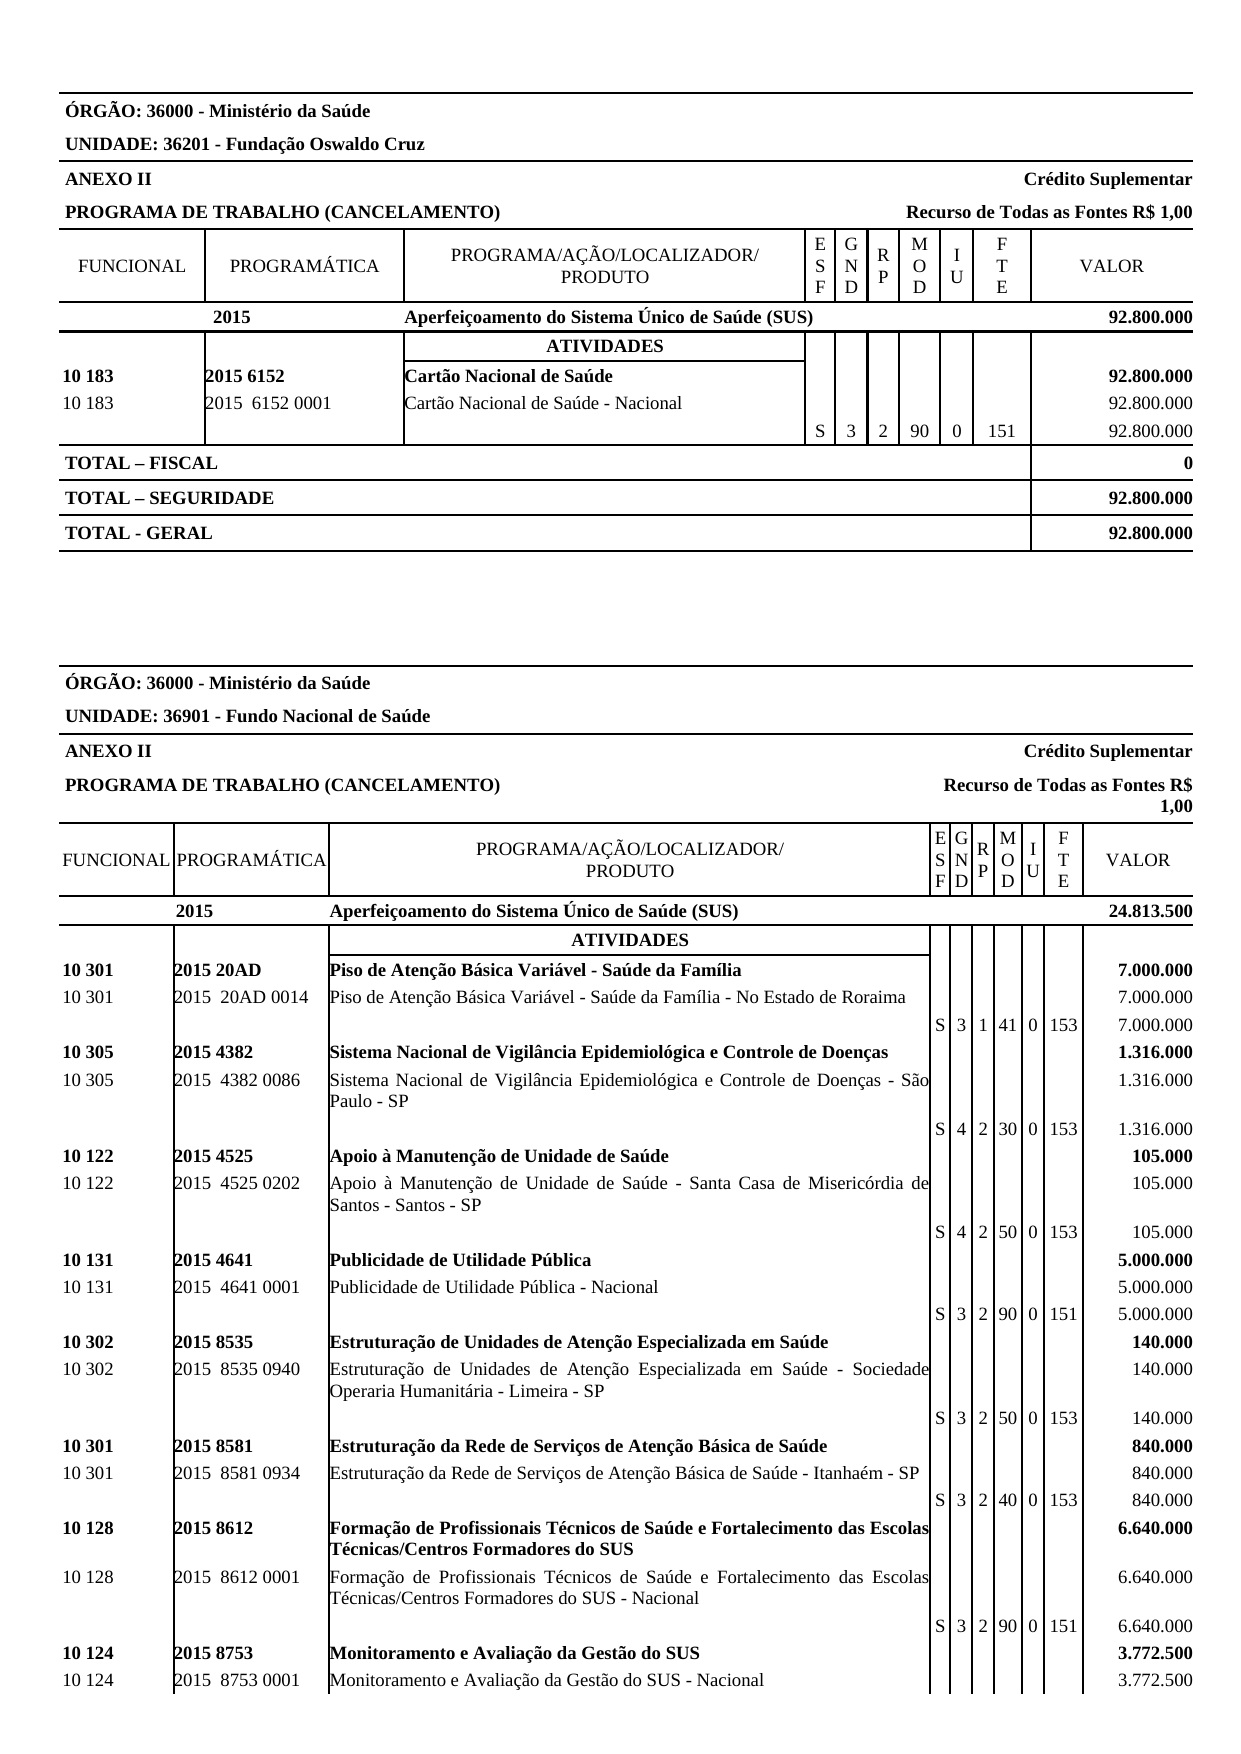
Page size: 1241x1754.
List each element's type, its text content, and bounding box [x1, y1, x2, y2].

table_cell Piso de Atenção Básica Variável - Saúde da Família - No Estado de Roraima [330, 983, 929, 1011]
table_cell 105.000 [1084, 1142, 1193, 1169]
table_cell [931, 1639, 949, 1666]
table_cell [974, 389, 1030, 417]
table_cell [931, 1355, 949, 1404]
table_header [59, 59, 1031, 92]
table_cell 10 124 [59, 1639, 173, 1666]
table_cell 840.000 [1084, 1432, 1193, 1459]
table_cell [973, 926, 993, 954]
table_cell [941, 360, 972, 389]
table_cell TOTAL - GERAL [59, 516, 1030, 549]
table_cell [951, 954, 971, 983]
table_cell [1045, 1038, 1082, 1066]
table_cell Apoio à Manutenção de Unidade de Saúde [330, 1142, 929, 1169]
table_cell [995, 1639, 1021, 1666]
table_cell [995, 1038, 1021, 1066]
table_cell [995, 954, 1021, 983]
table_cell 2015 6152 [206, 360, 403, 389]
table_cell 5.000.000 [1084, 1273, 1193, 1300]
table_cell Cartão Nacional de Saúde - Nacional [405, 389, 804, 417]
table_cell 92.800.000 [1032, 389, 1193, 417]
table_cell [995, 1328, 1021, 1355]
table_cell 840.000 [1084, 1486, 1193, 1514]
table_cell [951, 1666, 971, 1694]
table_cell 151 [1045, 1612, 1082, 1639]
table_cell 50 [995, 1218, 1021, 1246]
table_cell Estruturação da Rede de Serviços de Atenção Básica de Saúde [330, 1432, 929, 1459]
table_cell [1023, 954, 1043, 983]
table_cell [836, 333, 866, 360]
table_cell 2 [973, 1404, 993, 1432]
table_cell 0 [1023, 1115, 1043, 1142]
table_cell [1045, 926, 1082, 954]
table_cell R P [869, 230, 898, 301]
table_cell 0 [1032, 446, 1193, 479]
table_cell [1023, 1328, 1043, 1355]
table_header [59, 631, 1083, 664]
table_cell [869, 389, 898, 417]
table_cell [995, 1066, 1021, 1114]
table_cell TOTAL – SEGURIDADE [59, 481, 1030, 514]
table_cell 2 [973, 1486, 993, 1514]
table_cell [1045, 1066, 1082, 1114]
table_cell [900, 333, 939, 360]
table_cell 0 [1023, 1612, 1043, 1639]
table_cell [1045, 1169, 1082, 1218]
table_cell 5.000.000 [1084, 1300, 1193, 1328]
table_cell [973, 1273, 993, 1300]
table_cell [1023, 1066, 1043, 1114]
table_cell [931, 926, 949, 954]
table_cell 0 [941, 417, 972, 444]
table_cell 153 [1045, 1486, 1082, 1514]
table_cell ANEXO II [59, 162, 805, 195]
table_cell [995, 1142, 1021, 1169]
table_cell ANEXO II [59, 735, 930, 768]
table_cell [330, 1612, 929, 1639]
table_cell 2 [973, 1300, 993, 1328]
table_cell 90 [900, 417, 939, 444]
table_cell 2015 8612 [175, 1514, 328, 1563]
table_cell 5.000.000 [1084, 1246, 1193, 1273]
table_cell Recurso de Todas as Fontes R$ 1,00 [930, 768, 1193, 822]
table_cell [1045, 1639, 1082, 1666]
table_cell I U [1023, 824, 1043, 895]
table_cell 2015 20AD 0014 [175, 983, 328, 1011]
table_cell [951, 1432, 971, 1459]
table_cell PROGRAMA DE TRABALHO (CANCELAMENTO) [59, 768, 930, 822]
table_cell S [931, 1486, 949, 1514]
table_cell [175, 1486, 328, 1514]
table_cell 10 301 [59, 983, 173, 1011]
table_cell [951, 1328, 971, 1355]
table_cell 2015 8753 [175, 1639, 328, 1666]
table_cell [973, 954, 993, 983]
table_cell 3 [951, 1486, 971, 1514]
table_cell 92.800.000 [1032, 516, 1193, 549]
table_header [1083, 631, 1193, 664]
table_cell ATIVIDADES [330, 926, 929, 954]
table_cell [1045, 1459, 1082, 1486]
table_cell [330, 1115, 929, 1142]
table_cell [175, 1404, 328, 1432]
table_cell 1.316.000 [1084, 1066, 1193, 1114]
table_cell [869, 360, 898, 389]
table_cell [931, 1432, 949, 1459]
table_cell [951, 1169, 971, 1218]
table_cell 6.640.000 [1084, 1563, 1193, 1612]
table_cell F T E [1045, 824, 1082, 895]
table_cell [931, 1169, 949, 1218]
table_cell ÓRGÃO: 36000 - Ministério da Saúde [59, 94, 1193, 127]
table_cell 840.000 [1084, 1459, 1193, 1486]
table_cell 92.800.000 [1032, 360, 1193, 389]
table_cell 140.000 [1084, 1404, 1193, 1432]
table_cell 10 305 [59, 1038, 173, 1066]
table_cell [973, 1328, 993, 1355]
table_cell 10 122 [59, 1169, 173, 1218]
table_cell [836, 360, 866, 389]
table_cell 92.800.000 [1032, 481, 1193, 514]
table_cell [1023, 1355, 1043, 1404]
table_cell [900, 389, 939, 417]
table_cell [973, 1563, 993, 1612]
table_cell [175, 1612, 328, 1639]
table_cell 10 122 [59, 1142, 173, 1169]
table_cell [973, 1169, 993, 1218]
table_cell [1023, 1514, 1043, 1563]
table_cell 105.000 [1084, 1218, 1193, 1246]
table_cell [59, 1486, 173, 1514]
table_cell [330, 1404, 929, 1432]
table_cell [1045, 1273, 1082, 1300]
table_cell Publicidade de Utilidade Pública [330, 1246, 929, 1273]
table_cell [806, 389, 834, 417]
table_cell 90 [995, 1612, 1021, 1639]
table_cell [206, 333, 403, 360]
table_cell [175, 1218, 328, 1246]
table_cell [973, 1355, 993, 1404]
table_cell 140.000 [1084, 1328, 1193, 1355]
table_cell G N D [836, 230, 866, 301]
table_cell 2015 8612 0001 [175, 1563, 328, 1612]
table_cell VALOR [1032, 230, 1193, 301]
table_cell [1045, 1355, 1082, 1404]
table_cell 2015 4382 [175, 1038, 328, 1066]
table_cell 2 [973, 1218, 993, 1246]
table_cell Estruturação de Unidades de Atenção Especializada em Saúde - Sociedade Operaria Humanitária - Limeira - SP [330, 1355, 929, 1404]
table_cell S [931, 1218, 949, 1246]
table_cell [1045, 1514, 1082, 1563]
table_cell 153 [1045, 1218, 1082, 1246]
table_cell [1023, 1563, 1043, 1612]
table_cell [805, 127, 1193, 160]
table_cell Estruturação de Unidades de Atenção Especializada em Saúde [330, 1328, 929, 1355]
table_cell PROGRAMA/AÇÃO/LOCALIZADOR/ PRODUTO [330, 824, 929, 895]
table_cell [974, 333, 1030, 360]
table_cell 0 [1023, 1011, 1043, 1038]
table_cell [1023, 1666, 1043, 1694]
table_cell [1045, 954, 1082, 983]
table_cell 10 301 [59, 1432, 173, 1459]
table_cell [1023, 1142, 1043, 1169]
table_cell [951, 1246, 971, 1273]
table_cell [995, 1273, 1021, 1300]
table_cell [995, 1563, 1021, 1612]
table_cell 10 128 [59, 1563, 173, 1612]
table_cell 1.316.000 [1084, 1038, 1193, 1066]
table_cell [951, 1639, 971, 1666]
table_cell 2015 4641 [175, 1246, 328, 1273]
table_cell 40 [995, 1486, 1021, 1514]
table_cell [973, 1038, 993, 1066]
table_cell [931, 1459, 949, 1486]
table_cell S [931, 1115, 949, 1142]
table_cell Apoio à Manutenção de Unidade de Saúde - Santa Casa de Misericórdia de Santos - Santos - SP [330, 1169, 929, 1218]
table_cell 0 [1023, 1404, 1043, 1432]
table_cell 153 [1045, 1404, 1082, 1432]
table_cell 2015 8581 [175, 1432, 328, 1459]
table_cell [931, 1328, 949, 1355]
table_cell 10 124 [59, 1666, 173, 1694]
table_cell 2015 6152 0001 [206, 389, 403, 417]
table_cell 151 [974, 417, 1030, 444]
table_cell FUNCIONAL [59, 824, 173, 895]
table_cell 2015 4641 0001 [175, 1273, 328, 1300]
table_cell [995, 1514, 1021, 1563]
table_cell 2015 [59, 897, 329, 924]
table_cell [931, 1066, 949, 1114]
table_cell [1023, 1169, 1043, 1218]
table_cell [931, 1514, 949, 1563]
table_cell FUNCIONAL [59, 230, 204, 301]
table_cell 10 128 [59, 1514, 173, 1563]
table_cell 10 301 [59, 1459, 173, 1486]
table_cell [951, 1273, 971, 1300]
table_cell [59, 1300, 173, 1328]
table_cell [175, 1115, 328, 1142]
table_cell 0 [1023, 1486, 1043, 1514]
table_cell [59, 1218, 173, 1246]
table_cell [931, 1666, 949, 1694]
table_cell 92.800.000 [1032, 417, 1193, 444]
table_cell [806, 333, 834, 360]
table_cell [330, 1011, 929, 1038]
table_cell [1023, 1246, 1043, 1273]
table_cell Sistema Nacional de Vigilância Epidemiológica e Controle de Doenças [330, 1038, 929, 1066]
table_cell 2015 8753 0001 [175, 1666, 328, 1694]
table_cell Aperfeiçoamento do Sistema Único de Saúde (SUS) [329, 897, 1083, 924]
table_cell [1084, 926, 1193, 954]
table_cell [951, 926, 971, 954]
table_cell 24.813.500 [1083, 897, 1193, 924]
table_cell [1045, 983, 1082, 1011]
table_cell [973, 1432, 993, 1459]
table_cell [836, 389, 866, 417]
table_cell 3 [836, 417, 866, 444]
table_cell 3 [951, 1011, 971, 1038]
table_cell [59, 1404, 173, 1432]
table_cell 1.316.000 [1084, 1115, 1193, 1142]
table_cell 2 [869, 417, 898, 444]
table_cell UNIDADE: 36901 - Fundo Nacional de Saúde [59, 700, 930, 733]
table_cell [995, 1246, 1021, 1273]
table_cell [951, 1459, 971, 1486]
table_cell UNIDADE: 36201 - Fundação Oswaldo Cruz [59, 127, 805, 160]
table_cell 10 305 [59, 1066, 173, 1114]
table_cell [951, 1066, 971, 1114]
table_cell [206, 417, 403, 444]
table_cell PROGRAMA/AÇÃO/LOCALIZADOR/ PRODUTO [405, 230, 804, 301]
table_cell Cartão Nacional de Saúde [405, 362, 804, 389]
table_cell [930, 700, 1193, 733]
table_cell 2015 8535 0940 [175, 1355, 328, 1404]
table_cell [951, 1142, 971, 1169]
table_cell [973, 1666, 993, 1694]
table_cell 90 [995, 1300, 1021, 1328]
table_cell [330, 1486, 929, 1514]
table_cell 10 131 [59, 1246, 173, 1273]
table_cell [951, 1355, 971, 1404]
table_cell S [931, 1011, 949, 1038]
table_cell 153 [1045, 1011, 1082, 1038]
table_cell M O D [995, 824, 1021, 895]
table_cell Estruturação da Rede de Serviços de Atenção Básica de Saúde - Itanhaém - SP [330, 1459, 929, 1486]
table_cell [59, 333, 204, 360]
table_cell [806, 360, 834, 389]
table_cell [1045, 1246, 1082, 1273]
table_cell [59, 1612, 173, 1639]
table_cell 1 [973, 1011, 993, 1038]
table_cell [951, 1038, 971, 1066]
table_cell Crédito Suplementar [930, 735, 1193, 768]
table_cell [175, 926, 328, 954]
table_cell [405, 417, 804, 444]
table_cell [973, 1066, 993, 1114]
table_cell Piso de Atenção Básica Variável - Saúde da Família [330, 956, 929, 983]
table_cell 10 183 [59, 360, 204, 389]
table_cell VALOR [1084, 824, 1193, 895]
table_cell [931, 1142, 949, 1169]
table_cell 2015 [59, 303, 404, 330]
table_cell Formação de Profissionais Técnicos de Saúde e Fortalecimento das Escolas Técnicas/Centros Formadores do SUS [330, 1514, 929, 1563]
table_cell S [931, 1612, 949, 1639]
table_cell [1023, 1459, 1043, 1486]
table_cell F T E [974, 230, 1030, 301]
table_cell [931, 1563, 949, 1612]
table_cell Formação de Profissionais Técnicos de Saúde e Fortalecimento das Escolas Técnicas/Centros Formadores do SUS - Nacional [330, 1563, 929, 1612]
table_cell PROGRAMÁTICA [175, 824, 328, 895]
table_cell 10 302 [59, 1355, 173, 1404]
table_cell 10 302 [59, 1328, 173, 1355]
table_cell [995, 926, 1021, 954]
table_cell [1045, 1142, 1082, 1169]
table_cell 3 [951, 1404, 971, 1432]
table_cell 50 [995, 1404, 1021, 1432]
table_cell [1045, 1666, 1082, 1694]
table_cell 105.000 [1084, 1169, 1193, 1218]
table_cell [900, 360, 939, 389]
table_cell [973, 1459, 993, 1486]
table_cell [59, 926, 173, 954]
table_cell 151 [1045, 1300, 1082, 1328]
table_cell 3.772.500 [1084, 1666, 1193, 1694]
table_cell ÓRGÃO: 36000 - Ministério da Saúde [59, 667, 1193, 699]
table_cell [973, 1142, 993, 1169]
table_cell 0 [1023, 1300, 1043, 1328]
table_cell Monitoramento e Avaliação da Gestão do SUS - Nacional [330, 1666, 929, 1694]
table_cell [941, 389, 972, 417]
table_cell [973, 1246, 993, 1273]
table_cell [995, 983, 1021, 1011]
table_cell [973, 1514, 993, 1563]
table_cell E S F [806, 230, 834, 301]
table_cell 2015 4525 [175, 1142, 328, 1169]
table_cell 4 [951, 1115, 971, 1142]
table_cell [995, 1355, 1021, 1404]
table_cell [1045, 1563, 1082, 1612]
table_cell [995, 1666, 1021, 1694]
table_cell 7.000.000 [1084, 954, 1193, 983]
table_cell 41 [995, 1011, 1021, 1038]
table_cell 2015 8535 [175, 1328, 328, 1355]
table_cell [1032, 333, 1193, 360]
table_cell [59, 417, 204, 444]
table_cell 3.772.500 [1084, 1639, 1193, 1666]
table_cell 0 [1023, 1218, 1043, 1246]
table_cell Aperfeiçoamento do Sistema Único de Saúde (SUS) [404, 303, 1031, 330]
table_cell 2015 4525 0202 [175, 1169, 328, 1218]
table_cell Crédito Suplementar [805, 162, 1193, 195]
table_cell [974, 360, 1030, 389]
table_cell [931, 1246, 949, 1273]
table_cell 6.640.000 [1084, 1514, 1193, 1563]
table_cell 3 [951, 1612, 971, 1639]
table_cell ATIVIDADES [405, 333, 804, 360]
table_cell [59, 1115, 173, 1142]
table_cell PROGRAMÁTICA [206, 230, 403, 301]
table_cell S [806, 417, 834, 444]
table_cell 153 [1045, 1115, 1082, 1142]
table_cell 2015 8581 0934 [175, 1459, 328, 1486]
table_cell Monitoramento e Avaliação da Gestão do SUS [330, 1639, 929, 1666]
table_cell R P [973, 824, 993, 895]
table_cell [1023, 1273, 1043, 1300]
table_cell [951, 1563, 971, 1612]
table_cell [941, 333, 972, 360]
table_cell [973, 1639, 993, 1666]
table_cell [1045, 1328, 1082, 1355]
table_cell 2015 20AD [175, 954, 328, 983]
table_cell [951, 983, 971, 1011]
table_cell [973, 983, 993, 1011]
table_cell TOTAL – FISCAL [59, 446, 1030, 479]
table_cell E S F [931, 824, 949, 895]
table_cell Recurso de Todas as Fontes R$ 1,00 [805, 195, 1193, 228]
table_cell G N D [951, 824, 971, 895]
table_cell [1045, 1432, 1082, 1459]
table_cell [1023, 926, 1043, 954]
table_cell 7.000.000 [1084, 983, 1193, 1011]
table_cell 30 [995, 1115, 1021, 1142]
table_cell 10 301 [59, 954, 173, 983]
table_cell 3 [951, 1300, 971, 1328]
table_cell [1023, 1038, 1043, 1066]
table_cell [175, 1011, 328, 1038]
table_cell [931, 1038, 949, 1066]
table_cell [1023, 1432, 1043, 1459]
table_cell S [931, 1404, 949, 1432]
table_cell 92.800.000 [1031, 303, 1193, 330]
table_cell Sistema Nacional de Vigilância Epidemiológica e Controle de Doenças - São Paulo - SP [330, 1066, 929, 1114]
table_cell [995, 1459, 1021, 1486]
table_cell 140.000 [1084, 1355, 1193, 1404]
table_cell [931, 954, 949, 983]
table_cell 10 183 [59, 389, 204, 417]
table_cell [995, 1169, 1021, 1218]
table_cell 6.640.000 [1084, 1612, 1193, 1639]
table_cell PROGRAMA DE TRABALHO (CANCELAMENTO) [59, 195, 805, 228]
table_cell [175, 1300, 328, 1328]
table_cell [951, 1514, 971, 1563]
table_cell [59, 1011, 173, 1038]
table_cell S [931, 1300, 949, 1328]
table_cell [869, 333, 898, 360]
table_cell 2 [973, 1612, 993, 1639]
table_cell [995, 1432, 1021, 1459]
table_header [1031, 59, 1193, 92]
table_cell [1023, 983, 1043, 1011]
table_cell Publicidade de Utilidade Pública - Nacional [330, 1273, 929, 1300]
table_cell 7.000.000 [1084, 1011, 1193, 1038]
table_cell M O D [900, 230, 939, 301]
table_cell 10 131 [59, 1273, 173, 1300]
table_cell 2015 4382 0086 [175, 1066, 328, 1114]
table_cell [931, 1273, 949, 1300]
table_cell [330, 1218, 929, 1246]
table_cell [931, 983, 949, 1011]
table_cell [330, 1300, 929, 1328]
table_cell [1023, 1639, 1043, 1666]
table_cell 4 [951, 1218, 971, 1246]
table_cell 2 [973, 1115, 993, 1142]
table_cell I U [941, 230, 972, 301]
